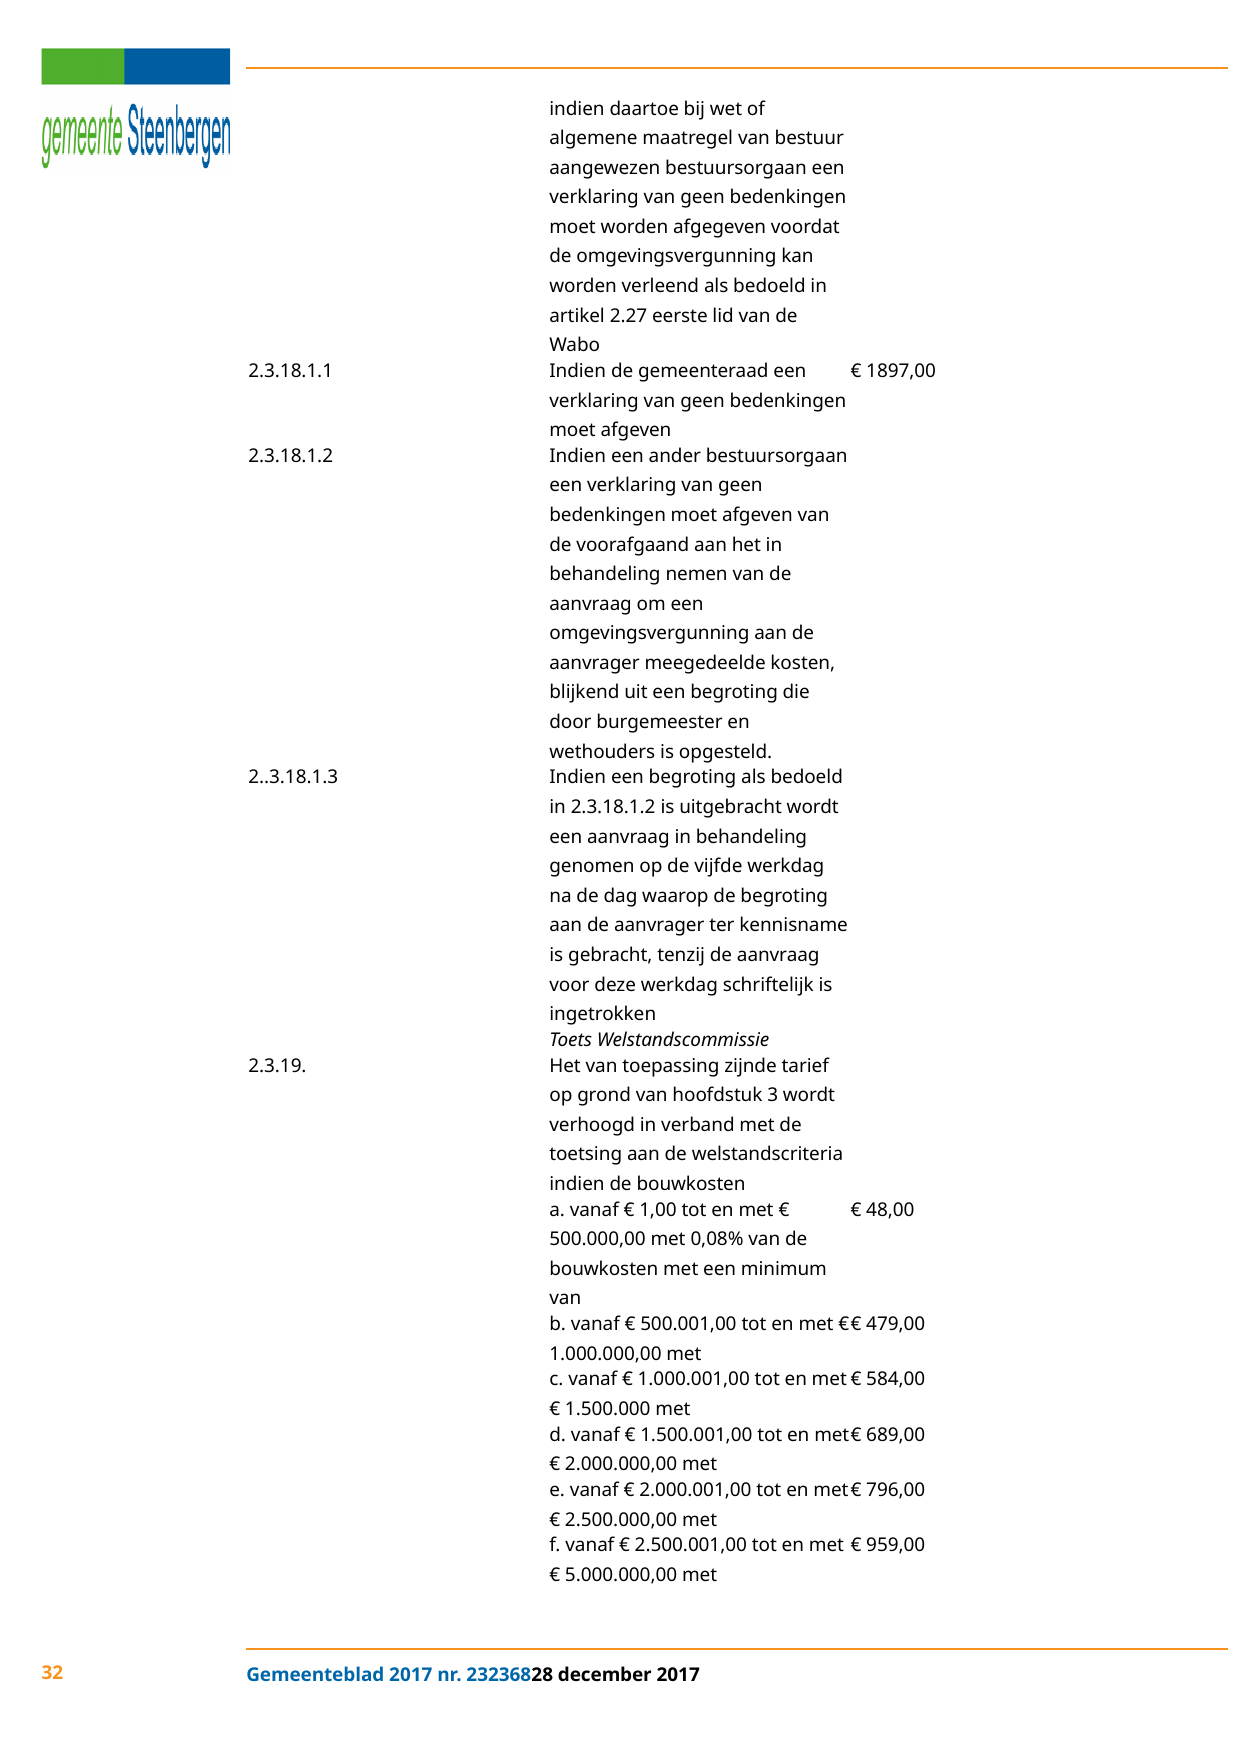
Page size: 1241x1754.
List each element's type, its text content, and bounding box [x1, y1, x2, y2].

table_cell b. vanaf € 500.001,00 tot en met € 1.000.000,00 met [549, 1310, 850, 1366]
table_cell [850, 95, 1152, 357]
table_cell € 959,00 [850, 1532, 1152, 1587]
table_cell a. vanaf € 1,00 tot en met € 500.000,00 met 0,08% van de bouwkosten met een minimum van [549, 1196, 850, 1310]
table_cell [248, 1421, 549, 1476]
table_cell [248, 1476, 549, 1532]
table_cell e. vanaf € 2.000.001,00 tot en met € 2.500.000,00 met [549, 1476, 850, 1532]
table_cell [248, 1026, 549, 1052]
table_cell [248, 95, 549, 357]
table_cell 2.3.19. [248, 1052, 549, 1196]
table_cell [850, 764, 1152, 1026]
picture [41, 47, 231, 172]
table_cell [850, 1052, 1152, 1196]
table_cell [248, 1366, 549, 1421]
table_cell Indien een ander bestuursorgaan een verklaring van geen bedenkingen moet afgeven van de voorafgaand aan het in behandeling nemen van de aanvraag om een omgevingsvergunning aan de aanvrager meegedeelde kosten, blijkend uit een begroting die door burgemeester en wethouders is opgesteld. [549, 442, 850, 764]
table_cell [248, 1532, 549, 1587]
table_cell Toets Welstandscommissie [549, 1026, 850, 1052]
table_cell 2..3.18.1.3 [248, 764, 549, 1026]
table_cell [850, 1026, 1152, 1052]
table_cell Indien de gemeenteraad een verklaring van geen bedenkingen moet afgeven [549, 357, 850, 442]
table_cell € 584,00 [850, 1366, 1152, 1421]
table_cell [248, 1310, 549, 1366]
table_cell Indien een begroting als bedoeld in 2.3.18.1.2 is uitgebracht wordt een aanvraag in behandeling genomen op de vijfde werkdag na de dag waarop de begroting aan de aanvrager ter kennisname is gebracht, tenzij de aanvraag voor deze werkdag schriftelijk is ingetrokken [549, 764, 850, 1026]
table_cell € 796,00 [850, 1476, 1152, 1532]
table_cell d. vanaf € 1.500.001,00 tot en met € 2.000.000,00 met [549, 1421, 850, 1476]
table_cell indien daartoe bij wet of algemene maatregel van bestuur aangewezen bestuursorgaan een verklaring van geen bedenkingen moet worden afgegeven voordat de omgevingsvergunning kan worden verleend als bedoeld in artikel 2.27 eerste lid van de Wabo [549, 95, 850, 357]
table_cell c. vanaf € 1.000.001,00 tot en met € 1.500.000 met [549, 1366, 850, 1421]
table_cell [850, 442, 1152, 764]
table_cell 2.3.18.1.1 [248, 357, 549, 442]
table_cell € 479,00 [850, 1310, 1152, 1366]
table_cell 2.3.18.1.2 [248, 442, 549, 764]
table_cell € 48,00 [850, 1196, 1152, 1310]
table_cell [248, 1196, 549, 1310]
table_cell € 1897,00 [850, 357, 1152, 442]
table_cell Het van toepassing zijnde tarief op grond van hoofdstuk 3 wordt verhoogd in verband met de toetsing aan de welstandscriteria indien de bouwkosten [549, 1052, 850, 1196]
table_cell € 689,00 [850, 1421, 1152, 1476]
table_cell f. vanaf € 2.500.001,00 tot en met € 5.000.000,00 met [549, 1532, 850, 1587]
